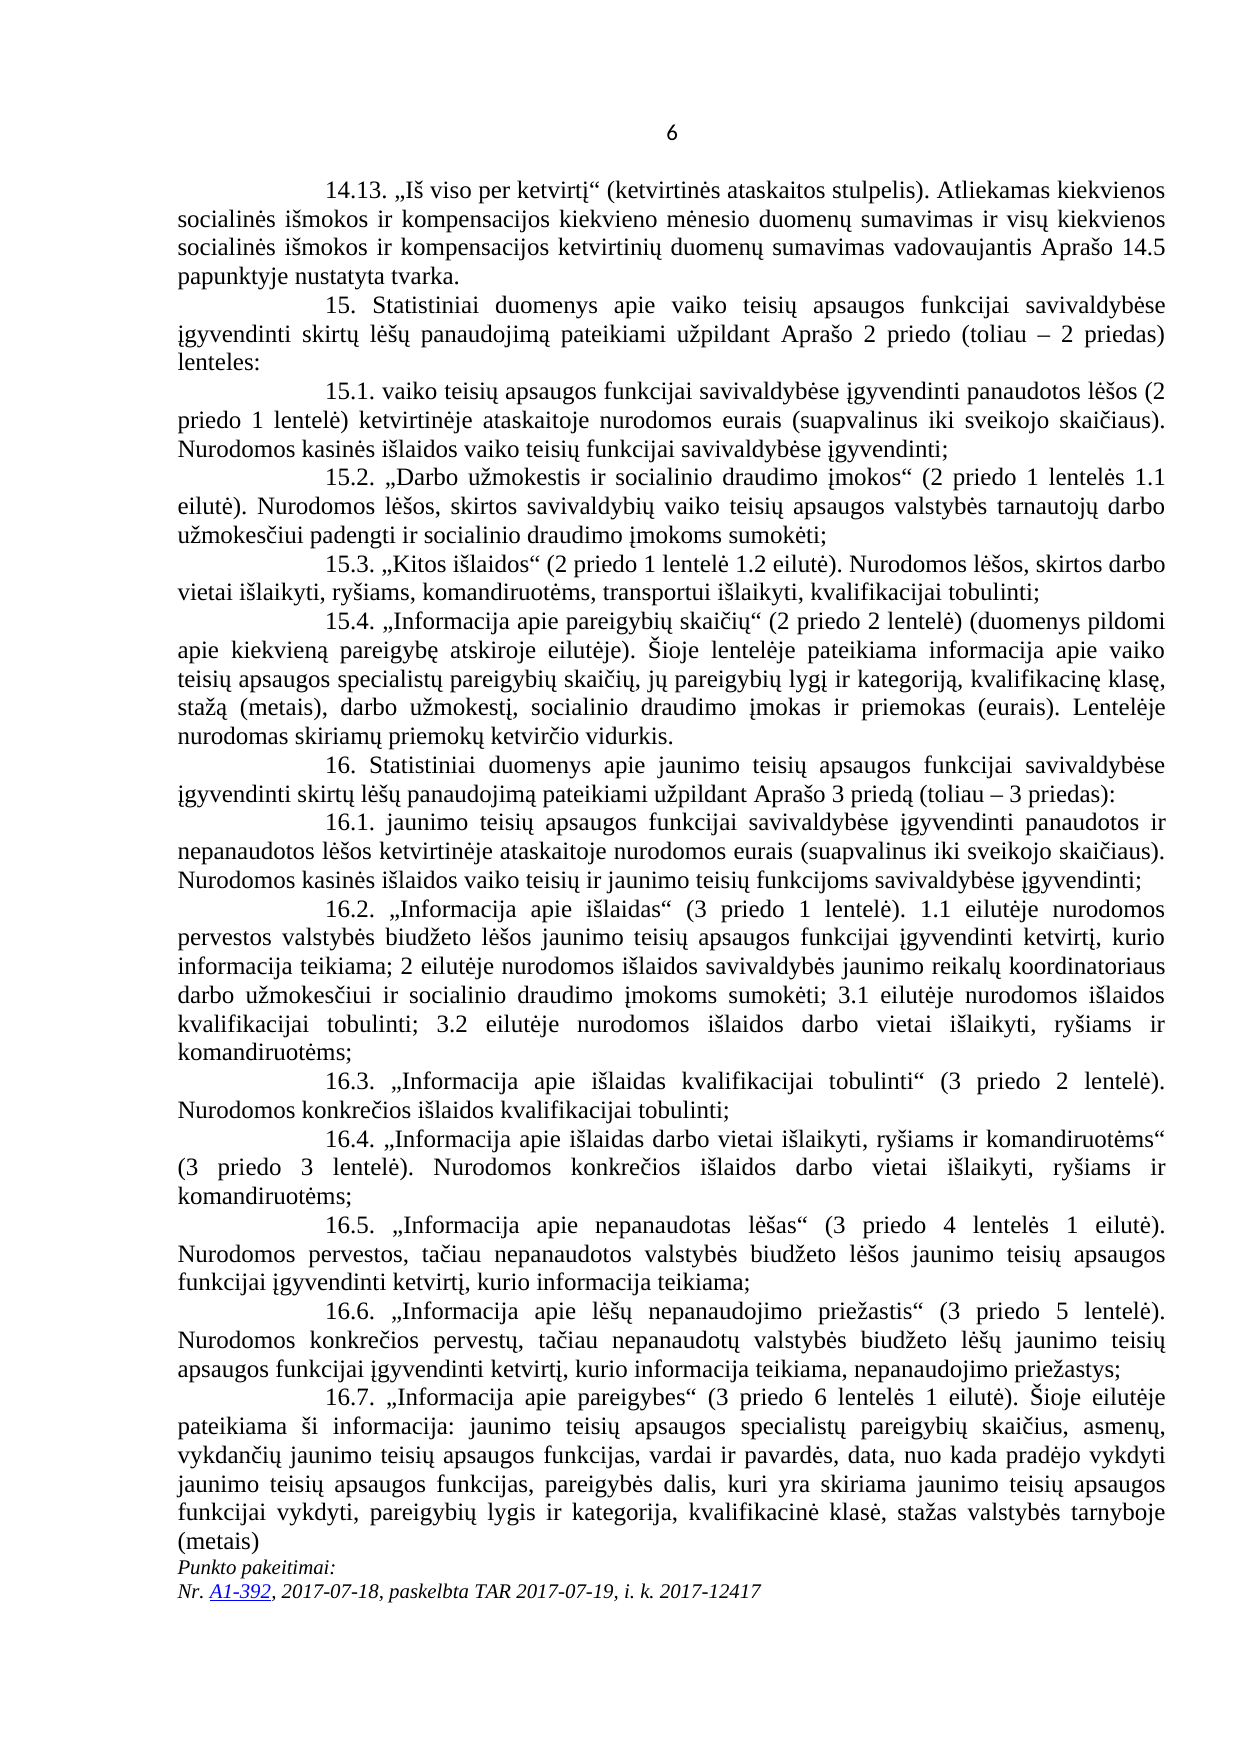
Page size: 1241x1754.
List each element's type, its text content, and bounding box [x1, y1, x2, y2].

text Punkto pakeitimai: [177, 1555, 1166, 1579]
text 16.2. „Informacija apie išlaidas“ (3 priedo 1 lentelė). 1.1 eilutėje nurodomos pervestos valstybės biudžeto lėšos jaunimo teisių apsaugos funkcijai įgyvendinti ketvirtį, kurio informacija teikiama; 2 eilutėje nurodomos išlaidos savivaldybės jaunimo reikalų koordinatoriaus darbo užmokesčiui ir socialinio draudimo įmokoms sumokėti; 3.1 eilutėje nurodomos išlaidos kvalifikacijai tobulinti; 3.2 eilutėje nurodomos išlaidos darbo vietai išlaikyti, ryšiams ir komandiruotėms; [177, 894, 1166, 1066]
text 16.1. jaunimo teisių apsaugos funkcijai savivaldybėse įgyvendinti panaudotos ir nepanaudotos lėšos ketvirtinėje ataskaitoje nurodomos eurais (suapvalinus iki sveikojo skaičiaus). Nurodomos kasinės išlaidos vaiko teisių ir jaunimo teisių funkcijoms savivaldybėse įgyvendinti; [177, 807, 1166, 894]
text 14.13. „Iš viso per ketvirtį“ (ketvirtinės ataskaitos stulpelis). Atliekamas kiekvienos socialinės išmokos ir kompensacijos kiekvieno mėnesio duomenų sumavimas ir visų kiekvienos socialinės išmokos ir kompensacijos ketvirtinių duomenų sumavimas vadovaujantis Aprašo 14.5 papunktyje nustatyta tvarka. [177, 175, 1166, 290]
text Nr. A1-392, 2017-07-18, paskelbta TAR 2017-07-19, i. k. 2017-12417 [177, 1579, 1166, 1603]
text 16.7. „Informacija apie pareigybes“ (3 priedo 6 lentelės 1 eilutė). Šioje eilutėje pateikiama ši informacija: jaunimo teisių apsaugos specialistų pareigybių skaičius, asmenų, vykdančių jaunimo teisių apsaugos funkcijas, vardai ir pavardės, data, nuo kada pradėjo vykdyti jaunimo teisių apsaugos funkcijas, pareigybės dalis, kuri yra skiriama jaunimo teisių apsaugos funkcijai vykdyti, pareigybių lygis ir kategorija, kvalifikacinė klasė, stažas valstybės tarnyboje (metais) [177, 1382, 1166, 1555]
text 15.3. „Kitos išlaidos“ (2 priedo 1 lentelė 1.2 eilutė). Nurodomos lėšos, skirtos darbo vietai išlaikyti, ryšiams, komandiruotėms, transportui išlaikyti, kvalifikacijai tobulinti; [177, 549, 1166, 606]
text 16. Statistiniai duomenys apie jaunimo teisių apsaugos funkcijai savivaldybėse įgyvendinti skirtų lėšų panaudojimą pateikiami užpildant Aprašo 3 priedą (toliau – 3 priedas): [177, 750, 1166, 807]
text 15.4. „Informacija apie pareigybių skaičių“ (2 priedo 2 lentelė) (duomenys pildomi apie kiekvieną pareigybę atskiroje eilutėje). Šioje lentelėje pateikiama informacija apie vaiko teisių apsaugos specialistų pareigybių skaičių, jų pareigybių lygį ir kategoriją, kvalifikacinę klasę, stažą (metais), darbo užmokestį, socialinio draudimo įmokas ir priemokas (eurais). Lentelėje nurodomas skiriamų priemokų ketvirčio vidurkis. [177, 606, 1166, 750]
text 16.5. „Informacija apie nepanaudotas lėšas“ (3 priedo 4 lentelės 1 eilutė). Nurodomos pervestos, tačiau nepanaudotos valstybės biudžeto lėšos jaunimo teisių apsaugos funkcijai įgyvendinti ketvirtį, kurio informacija teikiama; [177, 1210, 1166, 1296]
text 15.1. vaiko teisių apsaugos funkcijai savivaldybėse įgyvendinti panaudotos lėšos (2 priedo 1 lentelė) ketvirtinėje ataskaitoje nurodomos eurais (suapvalinus iki sveikojo skaičiaus). Nurodomos kasinės išlaidos vaiko teisių funkcijai savivaldybėse įgyvendinti; [177, 376, 1166, 462]
text 16.4. „Informacija apie išlaidas darbo vietai išlaikyti, ryšiams ir komandiruotėms“ (3 priedo 3 lentelė). Nurodomos konkrečios išlaidos darbo vietai išlaikyti, ryšiams ir komandiruotėms; [177, 1124, 1166, 1210]
text 16.6. „Informacija apie lėšų nepanaudojimo priežastis“ (3 priedo 5 lentelė). Nurodomos konkrečios pervestų, tačiau nepanaudotų valstybės biudžeto lėšų jaunimo teisių apsaugos funkcijai įgyvendinti ketvirtį, kurio informacija teikiama, nepanaudojimo priežastys; [177, 1296, 1166, 1382]
text 15.2. „Darbo užmokestis ir socialinio draudimo įmokos“ (2 priedo 1 lentelės 1.1 eilutė). Nurodomos lėšos, skirtos savivaldybių vaiko teisių apsaugos valstybės tarnautojų darbo užmokesčiui padengti ir socialinio draudimo įmokoms sumokėti; [177, 462, 1166, 549]
text 16.3. „Informacija apie išlaidas kvalifikacijai tobulinti“ (3 priedo 2 lentelė). Nurodomos konkrečios išlaidos kvalifikacijai tobulinti; [177, 1066, 1166, 1124]
text 15. Statistiniai duomenys apie vaiko teisių apsaugos funkcijai savivaldybėse įgyvendinti skirtų lėšų panaudojimą pateikiami užpildant Aprašo 2 priedo (toliau – 2 priedas) lenteles: [177, 290, 1166, 376]
